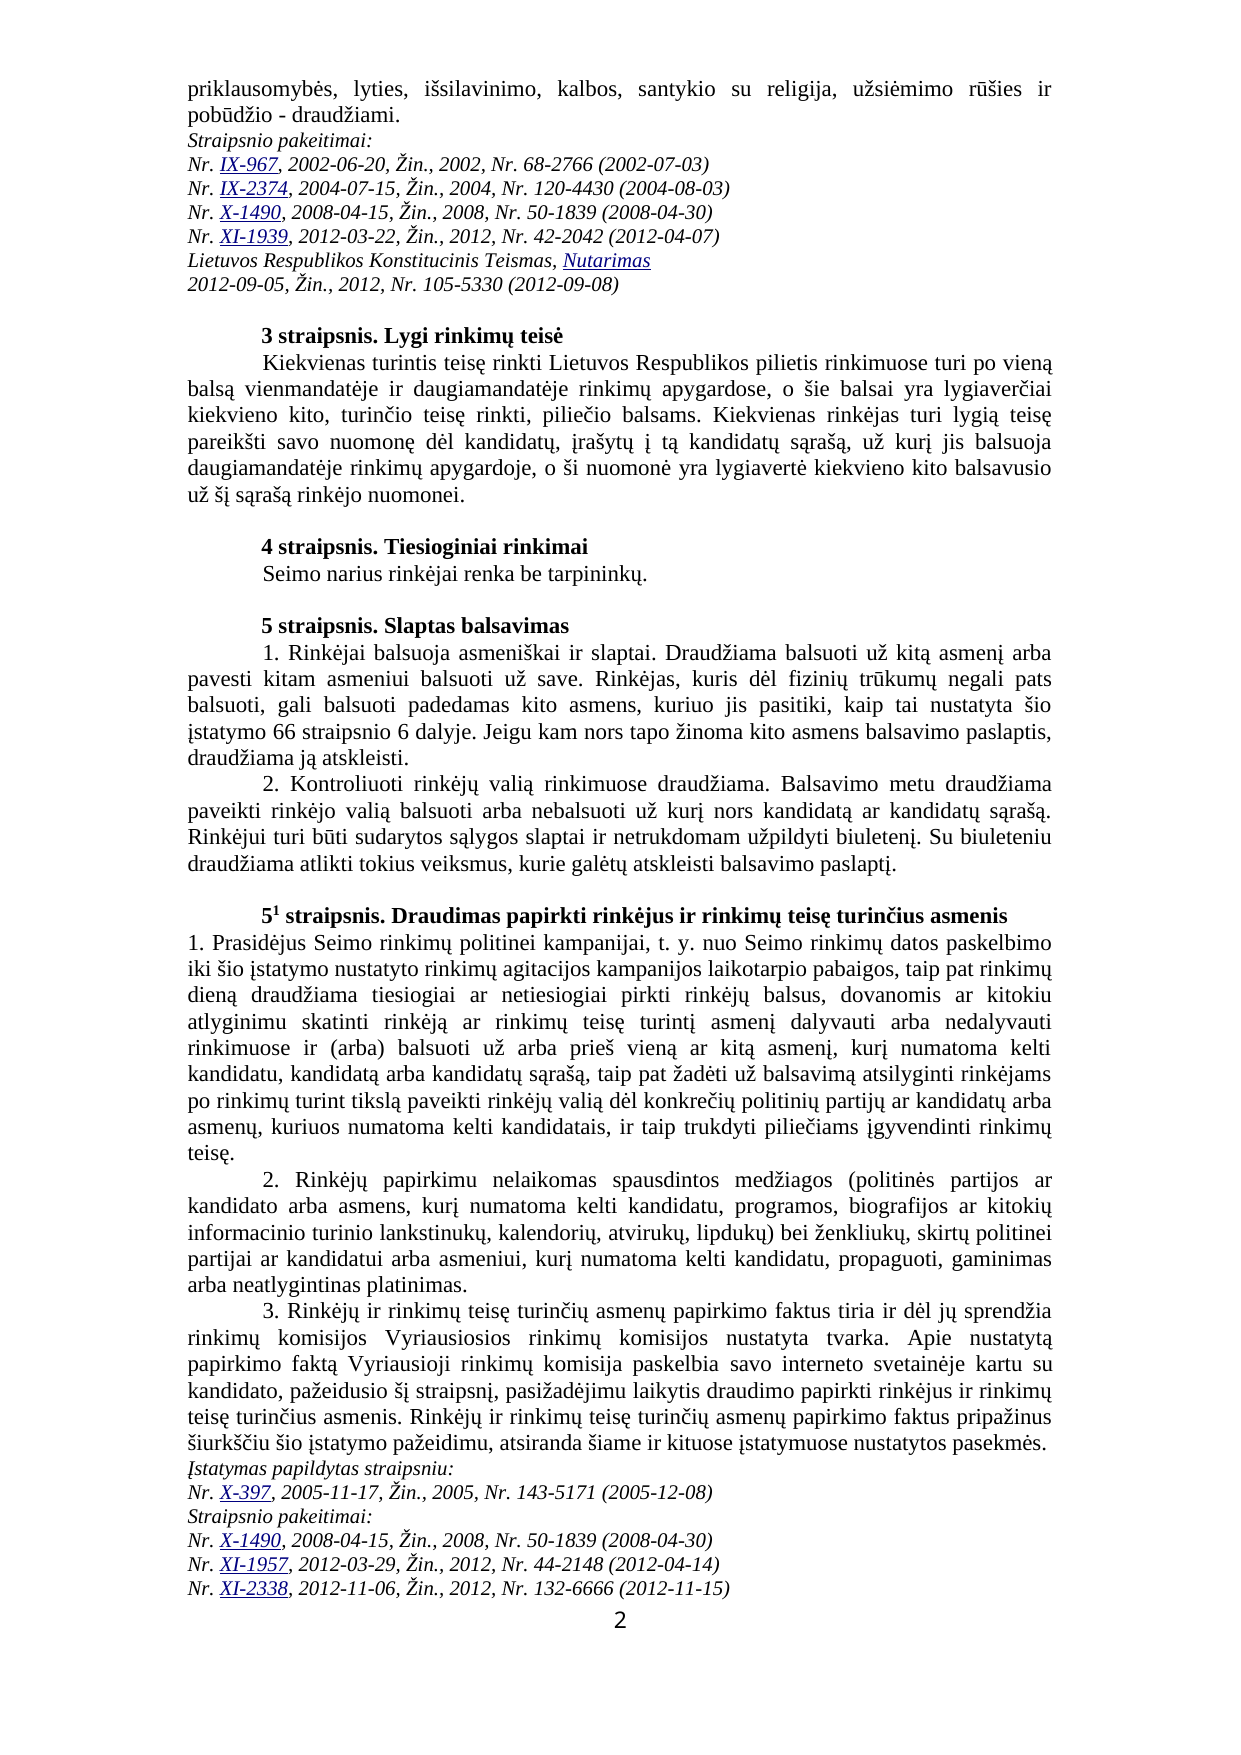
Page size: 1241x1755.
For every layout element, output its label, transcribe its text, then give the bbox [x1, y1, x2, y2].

text priklausomybės, lyties, išsilavinimo, kalbos, santykio su religija, užsiėmimo rūšies ir pobūdžio - draudžiami. [187, 75, 1053, 128]
text Nr. X-397, 2005-11-17, Žin., 2005, Nr. 143-5171 (2005-12-08) [187, 1480, 1053, 1504]
text 5 straipsnis. Slaptas balsavimas [187, 612, 1053, 639]
text Įstatymas papildytas straipsniu: [187, 1456, 1053, 1480]
text 3 straipsnis. Lygi rinkimų teisė [187, 322, 1053, 349]
text Nr. XI-1957, 2012-03-29, Žin., 2012, Nr. 44-2148 (2012-04-14) [187, 1552, 1053, 1576]
text Nr. IX-2374, 2004-07-15, Žin., 2004, Nr. 120-4430 (2004-08-03) [187, 176, 1053, 200]
text Nr. X-1490, 2008-04-15, Žin., 2008, Nr. 50-1839 (2008-04-30) [187, 1528, 1053, 1552]
text Kiekvienas turintis teisę rinkti Lietuvos Respublikos pilietis rinkimuose turi po vieną balsą vienmandatėje ir daugiamandatėje rinkimų apygardose, o šie balsai yra lygiaverčiai kiekvieno kito, turinčio teisę rinkti, piliečio balsams. Kiekvienas rinkėjas turi lygią teisę pareikšti savo nuomonę dėl kandidatų, įrašytų į tą kandidatų sąrašą, už kurį jis balsuoja daugiamandatėje rinkimų apygardoje, o ši nuomonė yra lygiavertė kiekvieno kito balsavusio už šį sąrašą rinkėjo nuomonei. [187, 349, 1053, 507]
text Nr. IX-967, 2002-06-20, Žin., 2002, Nr. 68-2766 (2002-07-03) [187, 152, 1053, 176]
text 2012-09-05, Žin., 2012, Nr. 105-5330 (2012-09-08) [187, 272, 1053, 296]
text 4 straipsnis. Tiesioginiai rinkimai [187, 533, 1053, 560]
text Straipsnio pakeitimai: [187, 1504, 1053, 1528]
text Nr. XI-1939, 2012-03-22, Žin., 2012, Nr. 42-2042 (2012-04-07) [187, 224, 1053, 248]
text Lietuvos Respublikos Konstitucinis Teismas, Nutarimas [187, 248, 1053, 272]
text 51 straipsnis. Draudimas papirkti rinkėjus ir rinkimų teisę turinčius asmenis [187, 902, 1053, 929]
text Nr. X-1490, 2008-04-15, Žin., 2008, Nr. 50-1839 (2008-04-30) [187, 200, 1053, 224]
text Nr. XI-2338, 2012-11-06, Žin., 2012, Nr. 132-6666 (2012-11-15) [187, 1576, 1053, 1600]
text Straipsnio pakeitimai: [187, 128, 1053, 152]
text 3. Rinkėjų ir rinkimų teisę turinčių asmenų papirkimo faktus tiria ir dėl jų sprendžia rinkimų komisijos Vyriausiosios rinkimų komisijos nustatyta tvarka. Apie nustatytą papirkimo faktą Vyriausioji rinkimų komisija paskelbia savo interneto svetainėje kartu su kandidato, pažeidusio šį straipsnį, pasižadėjimu laikytis draudimo papirkti rinkėjus ir rinkimų teisę turinčius asmenis. Rinkėjų ir rinkimų teisę turinčių asmenų papirkimo faktus pripažinus šiurkščiu šio įstatymo pažeidimu, atsiranda šiame ir kituose įstatymuose nustatytos pasekmės. [187, 1298, 1053, 1456]
text 1. Rinkėjai balsuoja asmeniškai ir slaptai. Draudžiama balsuoti už kitą asmenį arba pavesti kitam asmeniui balsuoti už save. Rinkėjas, kuris dėl fizinių trūkumų negali pats balsuoti, gali balsuoti padedamas kito asmens, kuriuo jis pasitiki, kaip tai nustatyta šio įstatymo 66 straipsnio 6 dalyje. Jeigu kam nors tapo žinoma kito asmens balsavimo paslaptis, draudžiama ją atskleisti. [187, 639, 1053, 771]
text 2. Kontroliuoti rinkėjų valią rinkimuose draudžiama. Balsavimo metu draudžiama paveikti rinkėjo valią balsuoti arba nebalsuoti už kurį nors kandidatą ar kandidatų sąrašą. Rinkėjui turi būti sudarytos sąlygos slaptai ir netrukdomam užpildyti biuletenį. Su biuleteniu draudžiama atlikti tokius veiksmus, kurie galėtų atskleisti balsavimo paslaptį. [187, 771, 1053, 876]
text 2. Rinkėjų papirkimu nelaikomas spausdintos medžiagos (politinės partijos ar kandidato arba asmens, kurį numatoma kelti kandidatu, programos, biografijos ar kitokių informacinio turinio lankstinukų, kalendorių, atvirukų, lipdukų) bei ženkliukų, skirtų politinei partijai ar kandidatui arba asmeniui, kurį numatoma kelti kandidatu, propaguoti, gaminimas arba neatlygintinas platinimas. [187, 1166, 1053, 1298]
text 1. Prasidėjus Seimo rinkimų politinei kampanijai, t. y. nuo Seimo rinkimų datos paskelbimo iki šio įstatymo nustatyto rinkimų agitacijos kampanijos laikotarpio pabaigos, taip pat rinkimų dieną draudžiama tiesiogiai ar netiesiogiai pirkti rinkėjų balsus, dovanomis ar kitokiu atlyginimu skatinti rinkėją ar rinkimų teisę turintį asmenį dalyvauti arba nedalyvauti rinkimuose ir (arba) balsuoti už arba prieš vieną ar kitą asmenį, kurį numatoma kelti kandidatu, kandidatą arba kandidatų sąrašą, taip pat žadėti už balsavimą atsilyginti rinkėjams po rinkimų turint tikslą paveikti rinkėjų valią dėl konkrečių politinių partijų ar kandidatų arba asmenų, kuriuos numatoma kelti kandidatais, ir taip trukdyti piliečiams įgyvendinti rinkimų teisę. [187, 929, 1053, 1166]
text Seimo narius rinkėjai renka be tarpininkų. [187, 560, 1053, 586]
